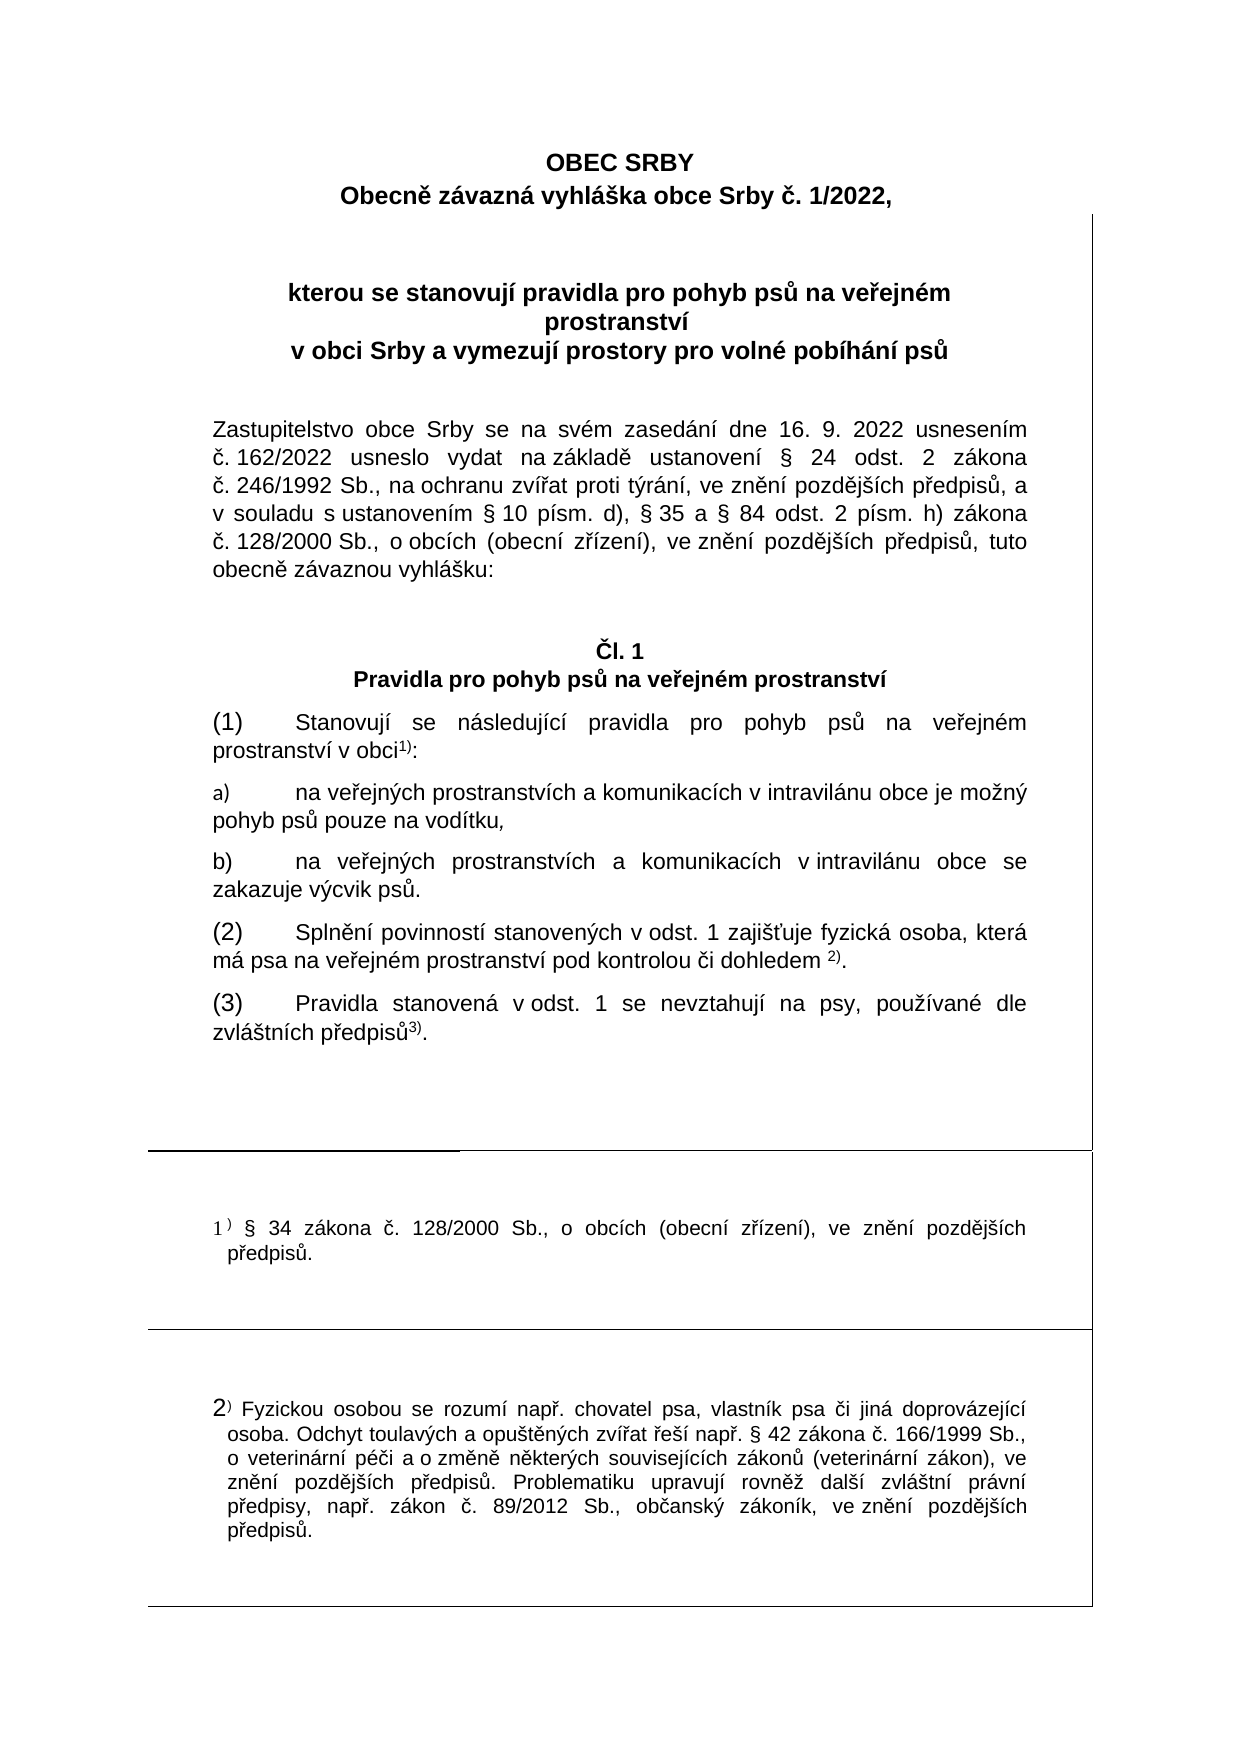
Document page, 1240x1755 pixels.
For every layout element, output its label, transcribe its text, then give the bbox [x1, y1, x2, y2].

list ) § 34 zákona č. 128/2000 Sb., o obcích (obecní zřízení), ve znění pozdějších předpisů. [148, 1152, 1092, 1329]
list ) Fyzickou osobou se rozumí např. chovatel psa, vlastník psa či jiná doprovázející osoba. Odchyt toulavých a opuštěných zvířat řeší např. § 42 zákona č. 166/1999 Sb., o veterinární péči a o změně některých souvisejících zákonů (veterinární zákon), ve znění pozdějších předpisů. Problematiku upravují rovněž další zvláštní právní předpisy, např. zákon č. 89/2012 Sb., občanský zákoník, ve znění pozdějších předpisů. [148, 1329, 1092, 1606]
list na veřejných prostranstvích a komunikacích v intravilánu obce se zakazuje výcvik psů. [148, 783, 1092, 852]
text kterou se stanovují pravidla pro pohyb psů na veřejném prostranství v obci Srby a vymezují prostory pro volné pobíhání psů [148, 214, 1092, 351]
text Pravidla pro pohyb psů na veřejném prostranství [148, 601, 1092, 642]
text Obecně závazná vyhláška obce Srby č. 1/2022, [148, 181, 1092, 209]
text OBEC SRBY [148, 148, 1092, 176]
list Splnění povinností stanovených v odst. 1 zajišťuje fyzická osoba, která má psa na veřejném prostranství pod kontrolou či dohledem ). [148, 852, 1092, 923]
list na veřejných prostranstvích a komunikacích v intravilánu obce je možný pohyb psů pouze na vodítku, [148, 713, 1092, 783]
text Zastupitelstvo obce Srby se na svém zasedání dne 16. 9. 2022 usnesením č. 162/2022 usneslo vydat na základě ustanovení § 24 odst. 2 zákona č. 246/1992 Sb., na ochranu zvířat proti týrání, ve znění pozdějších předpisů, a v souladu s ustanovením § 10 písm. d), § 35 a § 84 odst. 2 písm. h) zákona č. 128/2000 Sb., o obcích (obecní zřízení), ve znění pozdějších předpisů, tuto obecně závaznou vyhlášku: [148, 351, 1092, 573]
list Stanovují se následující pravidla pro pohyb psů na veřejném prostranství v obci): [148, 642, 1092, 713]
list Pravidla stanovená v odst. 1 se nevztahují na psy, používané dle zvláštních předpisů). [148, 923, 1092, 1045]
text Čl. 1 [148, 573, 1092, 601]
